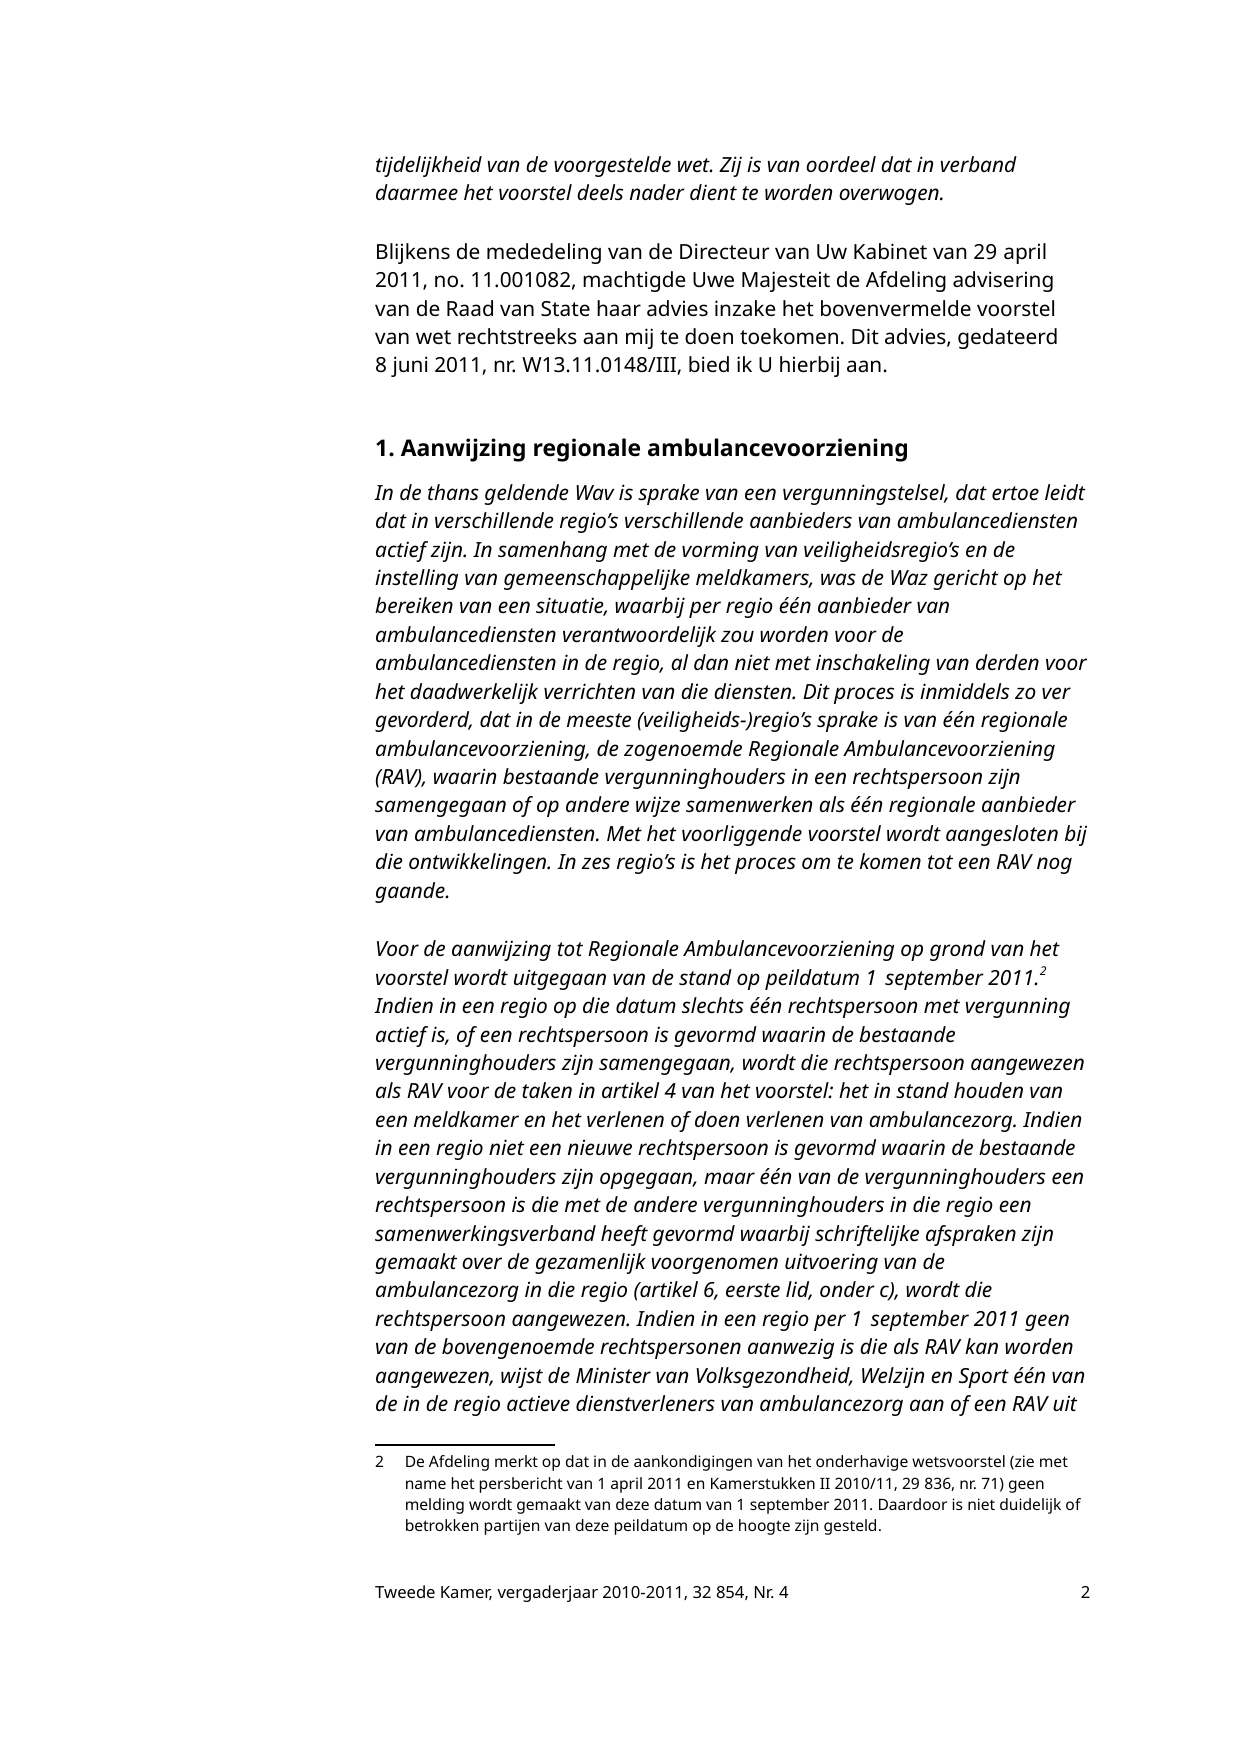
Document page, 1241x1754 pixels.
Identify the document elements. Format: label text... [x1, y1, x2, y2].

text In de thans geldende Wav is sprake van een vergunningstelsel, dat ertoe leidt dat in verschillende regio’s verschillende aanbieders van ambulancediensten actief zijn. In samenhang met de vorming van veiligheidsregio’s en de instelling van gemeenschappelijke meldkamers, was de Waz gericht op het bereiken van een situatie, waarbij per regio één aanbieder van ambulancediensten verantwoordelijk zou worden voor de ambulancediensten in de regio, al dan niet met inschakeling van derden voor het daadwerkelijk verrichten van die diensten. Dit proces is inmiddels zo ver gevorderd, dat in de meeste (veiligheids-)regio’s sprake is van één regionale ambulancevoorziening, de zogenoemde Regionale Ambulancevoorziening (RAV), waarin bestaande vergunninghouders in een rechtspersoon zijn samengegaan of op andere wijze samenwerken als één regionale aanbieder van ambulancediensten. Met het voorliggende voorstel wordt aangesloten bij die ontwikkelingen. In zes regio’s is het proces om te komen tot een RAV nog gaande. [375, 478, 1090, 904]
text Indien in een regio op die datum slechts één rechtspersoon met vergunning actief is, of een rechtspersoon is gevormd waarin de bestaande vergunninghouders zijn samengegaan, wordt die rechtspersoon aangewezen als RAV voor de taken in artikel 4 van het voorstel: het in stand houden van een meldkamer en het verlenen of doen verlenen van ambulancezorg. Indien in een regio niet een nieuwe rechtspersoon is gevormd waarin de bestaande vergunninghouders zijn opgegaan, maar één van de vergunninghouders een rechtspersoon is die met de andere vergunninghouders in die regio een samenwerkingsverband heeft gevormd waarbij schriftelijke afspraken zijn gemaakt over de gezamenlijk voorgenomen uitvoering van de ambulancezorg in die regio (artikel 6, eerste lid, onder c), wordt die rechtspersoon aangewezen. Indien in een regio per 1 september 2011 geen van de bovengenoemde rechtspersonen aanwezig is die als RAV kan worden aangewezen, wijst de Minister van Volksgezondheid, Welzijn en Sport één van de in de regio actieve dienstverleners van ambulancezorg aan of een RAV uit een aangrenzende regio, dan wel een door hemzelf opgerichte rechtspersoon. Ambulancediensten met een vergunning ingevolge de Wav die niet deelnemen in een RAV of zelf als RAV zijn aangewezen, zullen dan voortaan alleen ambulancediensten mogen verrichten indien zij daartoe een overeenkomst met de RAV hebben gesloten (artikel 4, derde en vijfde lid). [375, 991, 1090, 1361]
text Voor de aanwijzing tot Regionale Ambulancevoorziening op grond van het voorstel wordt uitgegaan van de stand op peildatum 1 september 2011. [375, 934, 1090, 991]
text tijdelijkheid van de voorgestelde wet. Zij is van oordeel dat in verband daarmee het voorstel deels nader dient te worden overwogen. [375, 150, 1090, 207]
text De Afdeling merkt op dat in de aankondigingen van het onderhavige wetsvoorstel (zie met name het persbericht van 1 april 2011 en Kamerstukken II 2010/11, 29 836, nr. 71) geen melding wordt gemaakt van deze datum van 1 september 2011. Daardoor is niet duidelijk of betrokken partijen van deze peildatum op de hoogte zijn gesteld. [375, 1394, 1090, 1536]
subtitle 1. Aanwijzing regionale ambulancevoorziening [375, 432, 1090, 463]
text Blijkens de mededeling van de Directeur van Uw Kabinet van 29 april 2011, no. 11.001082, machtigde Uwe Majesteit de Afdeling advisering van de Raad van State haar advies inzake het bovenvermelde voorstel van wet rechtstreeks aan mij te doen toekomen. Dit advies, gedateerd 8 juni 2011, nr. W13.11.0148/III, bied ik U hierbij aan. [375, 237, 1090, 379]
